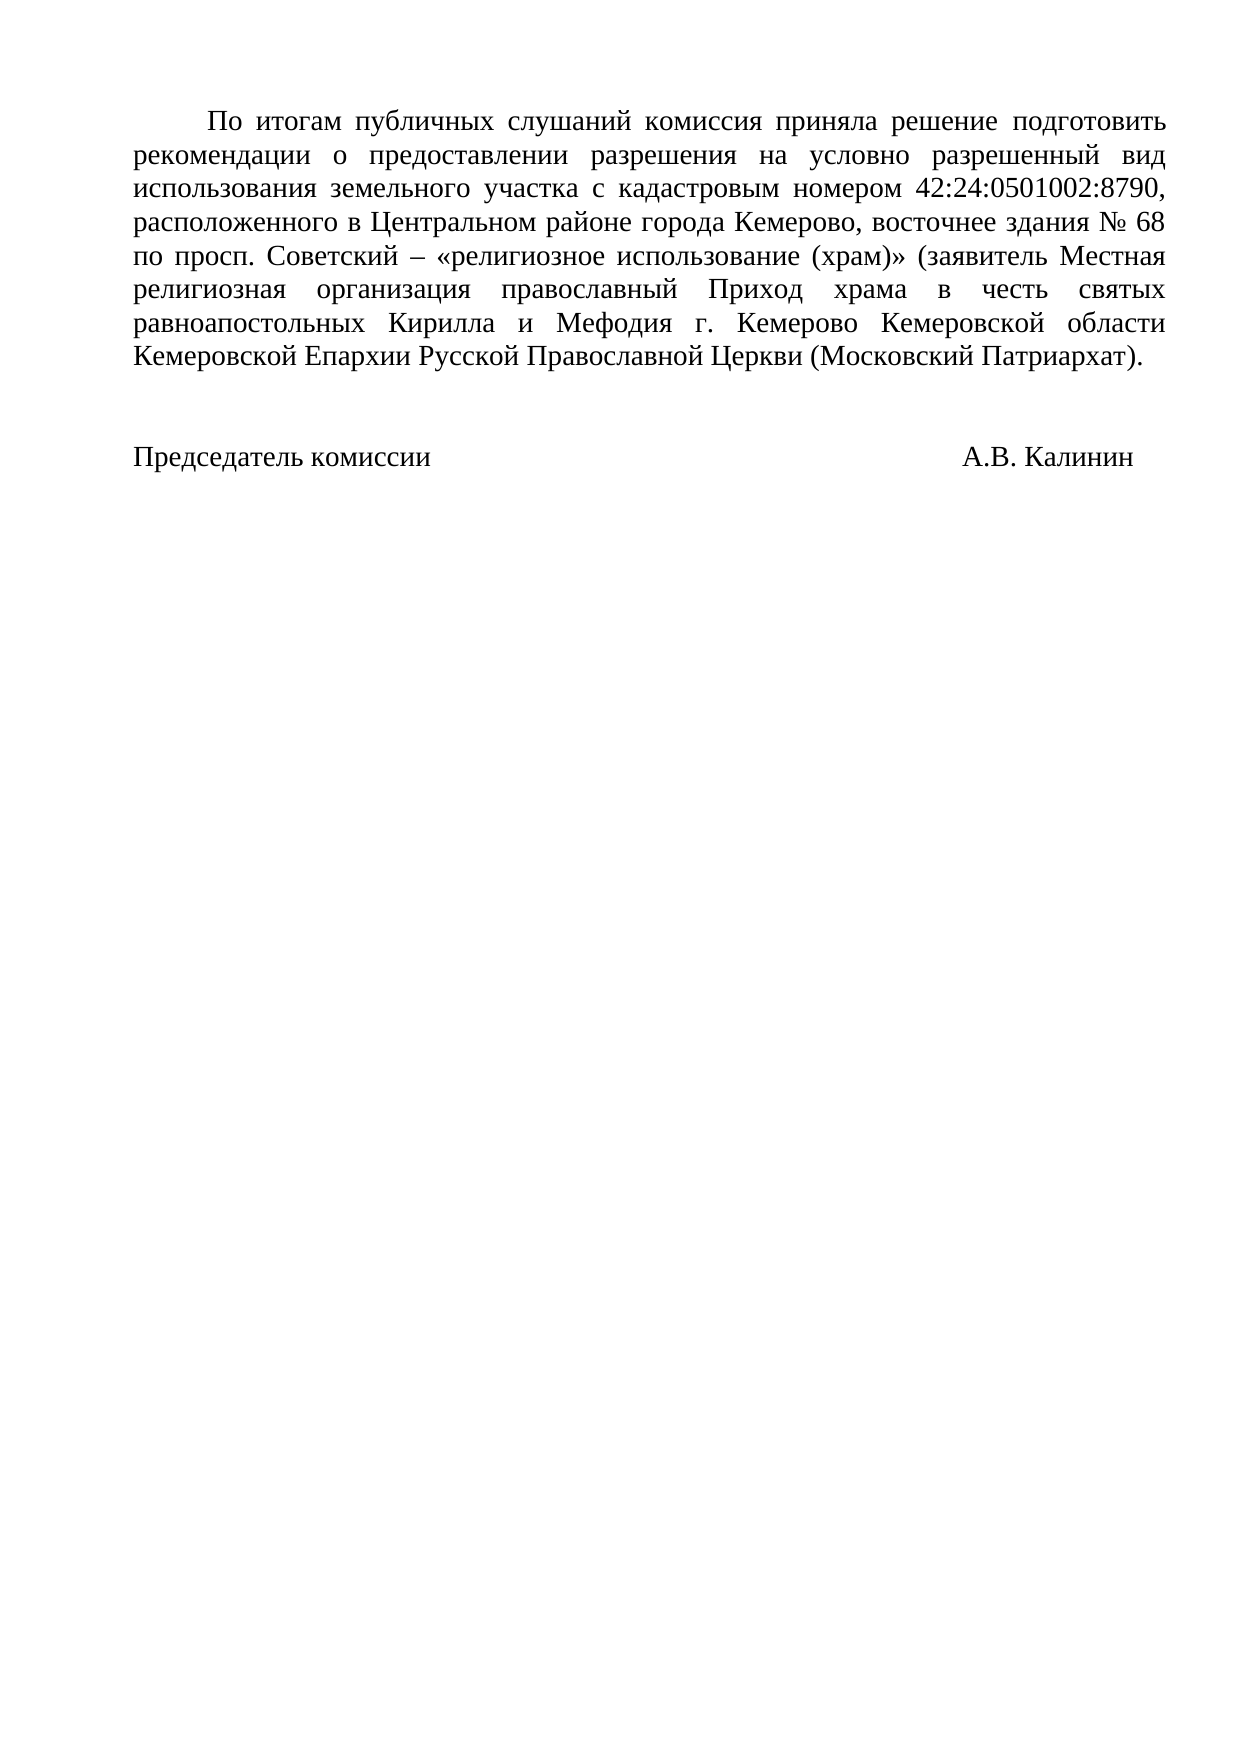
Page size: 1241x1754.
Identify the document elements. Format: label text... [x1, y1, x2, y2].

title Председатель комиссии А.В. Калинин [133, 439, 1167, 472]
text По итогам публичных слушаний комиссия приняла решение подготовить рекомендации о предоставлении разрешения на условно разрешенный вид использования земельного участка с кадастровым номером 42:24:0501002:8790, расположенного в Центральном районе города Кемерово, восточнее здания № 68 по просп. Советский – «религиозное использование (храм)» (заявитель Местная религиозная организация православный Приход храма в честь святых равноапостольных Кирилла и Мефодия г. Кемерово Кемеровской области Кемеровской Епархии Русской Православной Церкви (Московский Патриархат). [133, 103, 1167, 372]
